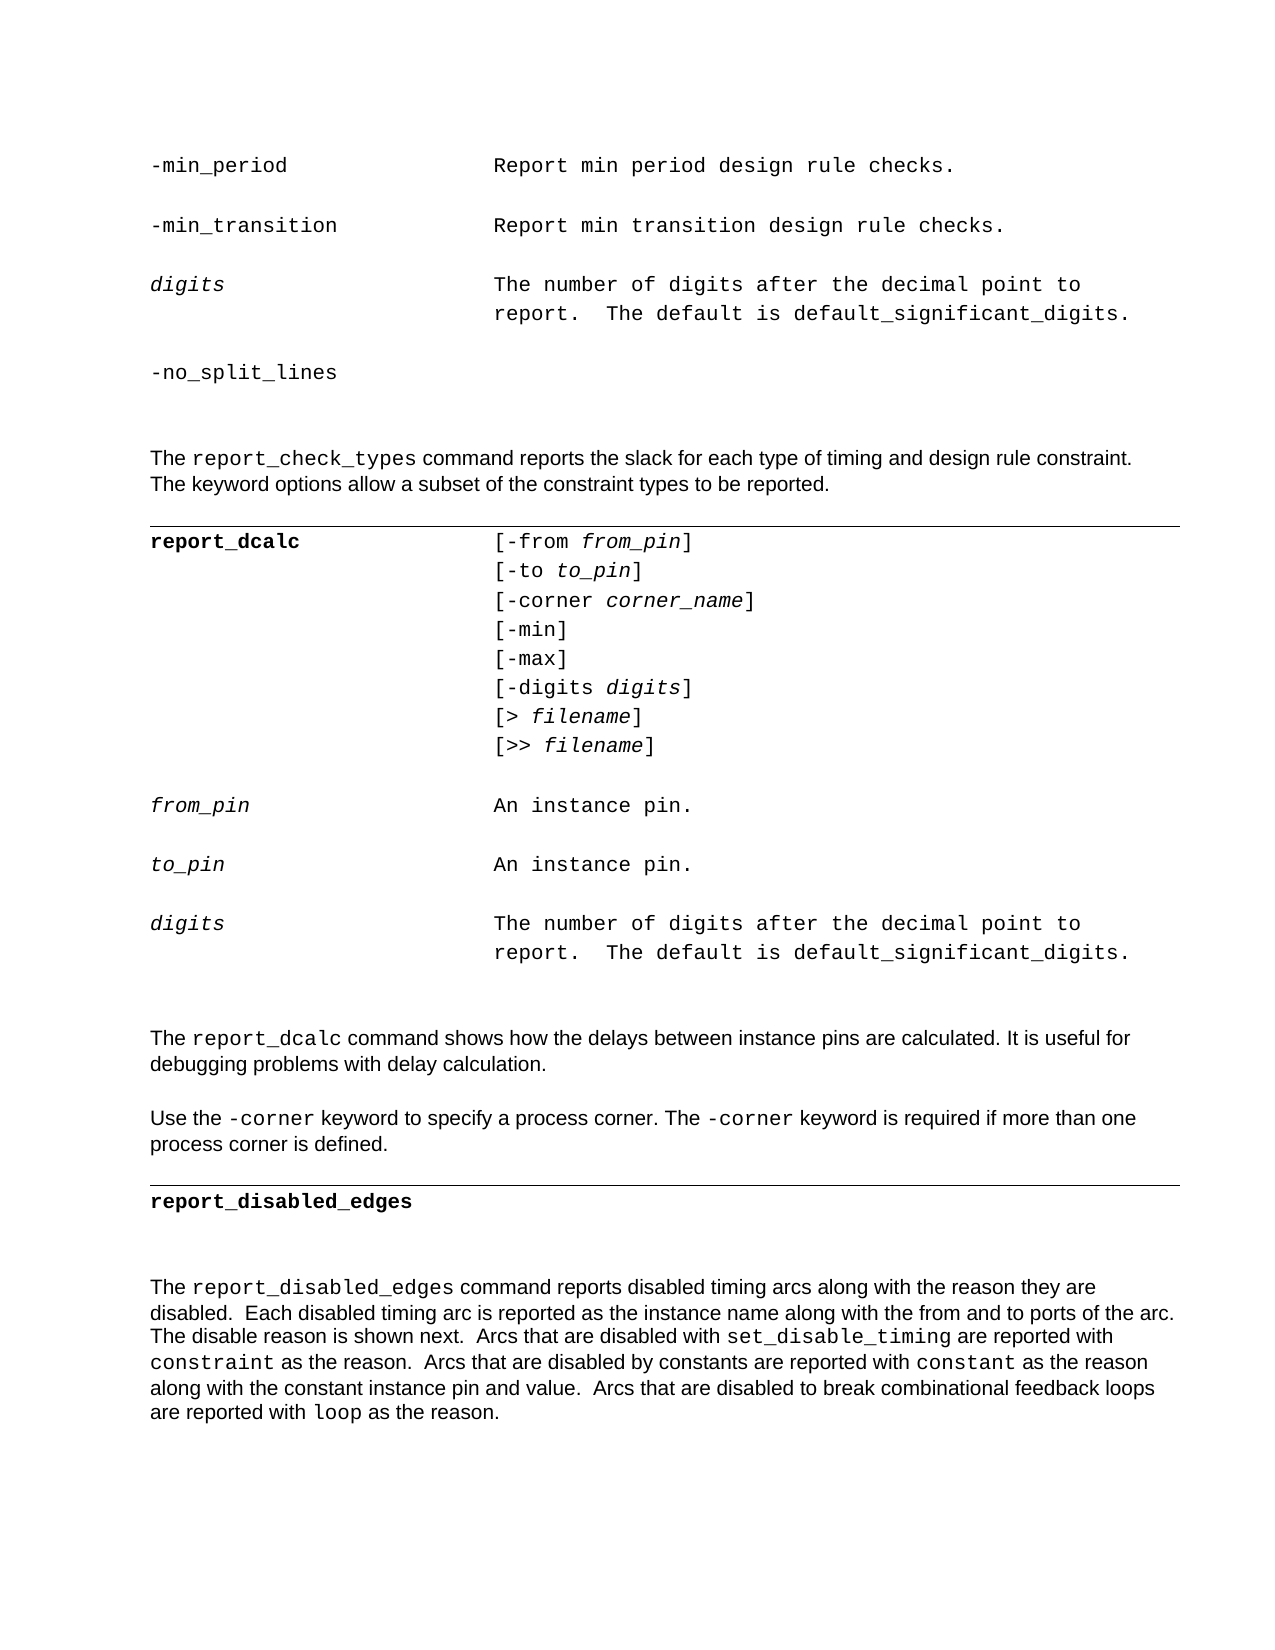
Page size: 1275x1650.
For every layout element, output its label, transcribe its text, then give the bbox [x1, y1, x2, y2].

text The report_disabled_edges command reports disabled timing arcs along with the reason they are disabled. Each disabled timing arc is reported as the instance name along with the from and to ports of the arc. The disable reason is shown next. Arcs that are disabled with set_disable_timing are reported with constraint as the reason. Arcs that are disabled by constants are reported with constant as the reason along with the constant instance pin and value. Arcs that are disabled to break combinational feedback loops are reported with loop as the reason. [150, 1274, 1180, 1426]
table_cell The number of digits after the decimal point to report. The default is default_significant_digits. [493, 268, 1180, 357]
table_cell digits [150, 908, 493, 996]
table_header report_disabled_edges [150, 1186, 493, 1244]
text Use the -corner keyword to specify a process corner. The -corner keyword is required if more than one process corner is defined. [150, 1106, 1180, 1155]
table_cell from_pin [150, 789, 493, 848]
table_cell An instance pin. [493, 789, 1180, 848]
table_cell The number of digits after the decimal point to report. The default is default_significant_digits. [493, 908, 1180, 996]
table_cell An instance pin. [493, 848, 1180, 907]
table_cell -no_split_lines [150, 357, 493, 416]
text The report_check_types command reports the slack for each type of timing and design rule constraint. The keyword options allow a subset of the constraint types to be reported. [150, 446, 1180, 496]
table_cell digits [150, 268, 493, 357]
table_cell -min_transition [150, 209, 493, 268]
table_cell to_pin [150, 848, 493, 907]
text The report_dcalc command shows how the delays between instance pins are calculated. It is useful for debugging problems with delay calculation. [150, 1026, 1180, 1076]
table_header [-from from_pin] [-to to_pin] [-corner corner_name] [-min] [-max] [-digits digits] [> filename] [>> filename] [493, 527, 1180, 789]
table_cell Report min period design rule checks. [493, 150, 1180, 209]
table_header report_dcalc [150, 527, 493, 789]
table_cell -min_period [150, 150, 493, 209]
table_cell [493, 357, 1180, 416]
table_cell Report min transition design rule checks. [493, 209, 1180, 268]
table_header [493, 1186, 1180, 1244]
